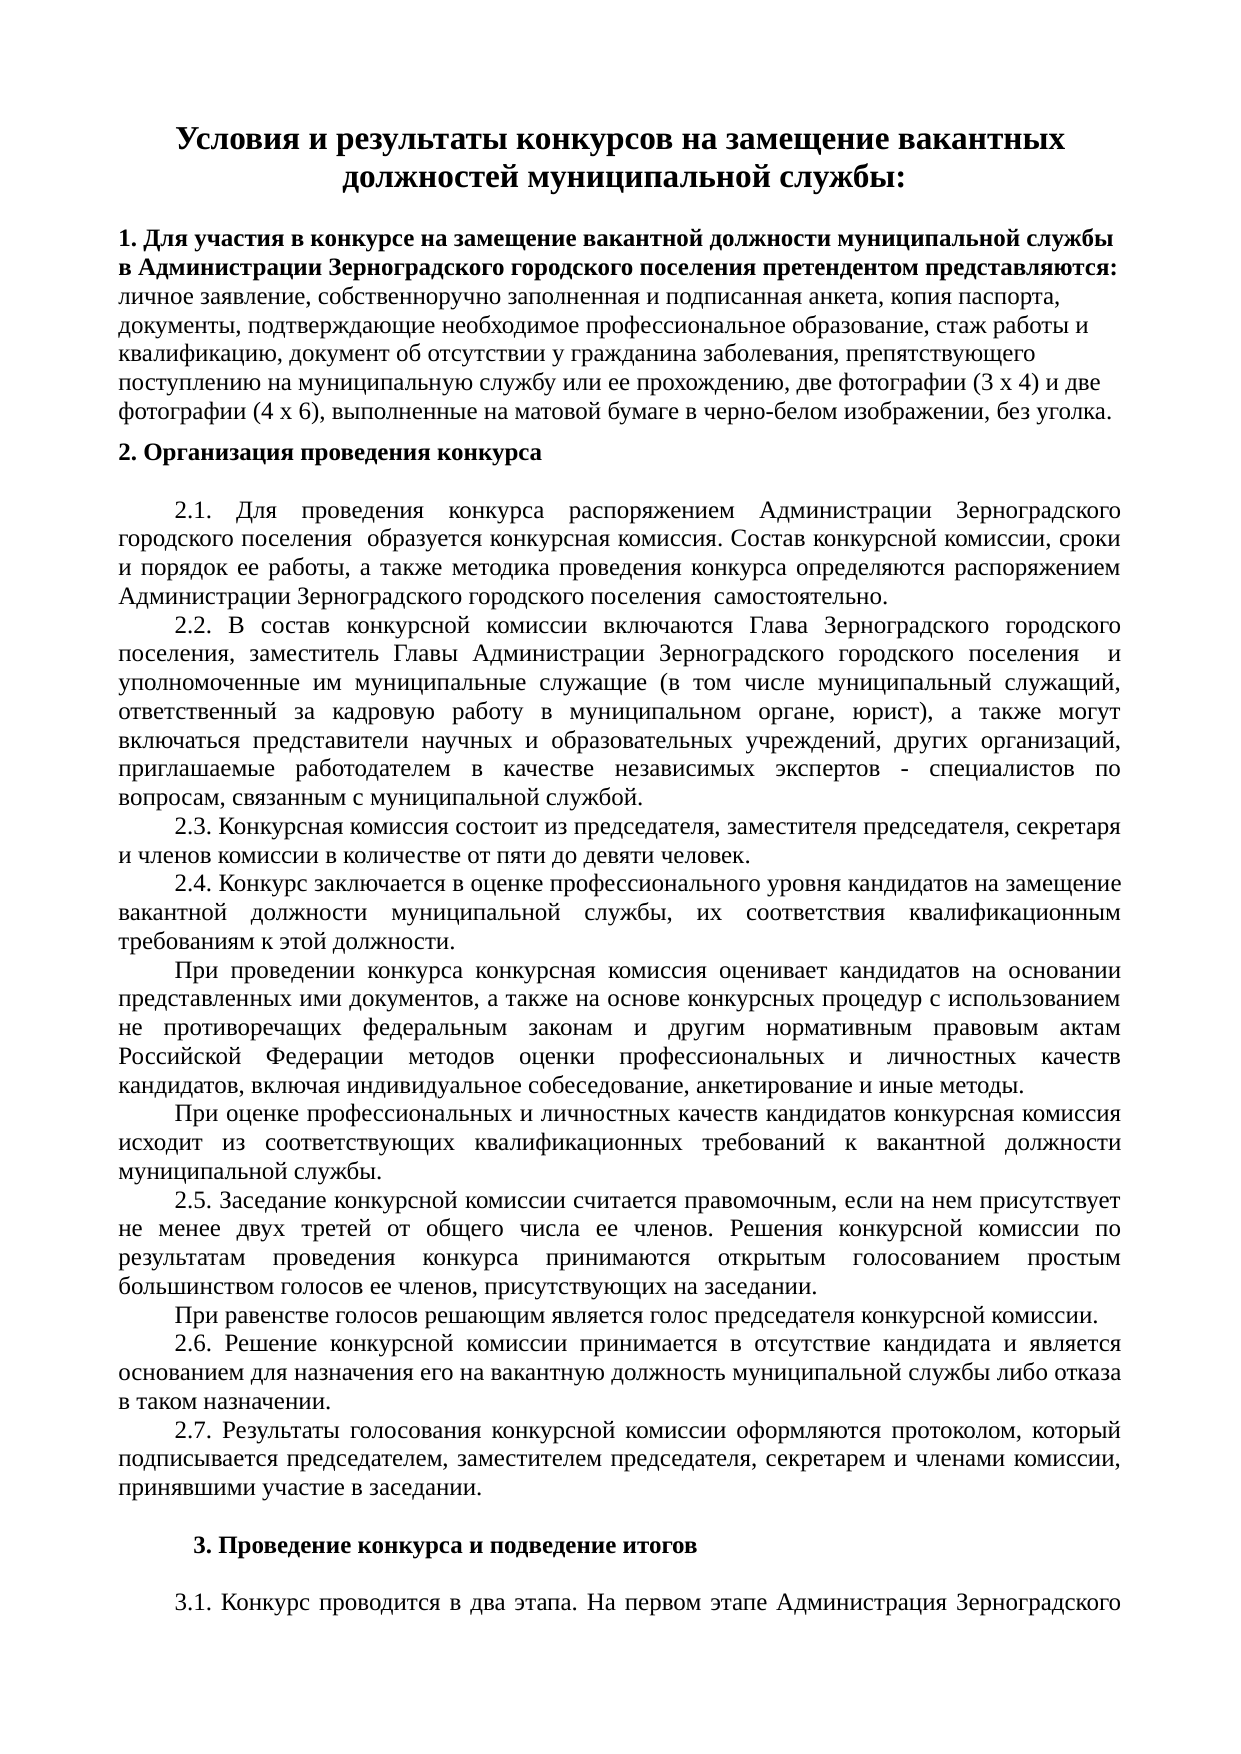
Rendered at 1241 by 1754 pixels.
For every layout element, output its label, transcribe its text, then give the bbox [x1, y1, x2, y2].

text должностей муниципальной службы: [118, 156, 1122, 195]
text При оценке профессиональных и личностных качеств кандидатов конкурсная комиссия исходит из соответствующих квалификационных требований к вакантной должности муниципальной службы. [118, 1098, 1122, 1185]
text 2.2. В состав конкурсной комиссии включаются Глава Зерноградского городского поселения, заместитель Главы Администрации Зерноградского городского поселения и уполномоченные им муниципальные служащие (в том числе муниципальный служащий, ответственный за кадровую работу в муниципальном органе, юрист), а также могут включаться представители научных и образовательных учреждений, других организаций, приглашаемые работодателем в качестве независимых экспертов - специалистов по вопросам, связанным с муниципальной службой. [118, 610, 1122, 811]
text 3.1. Конкурс проводится в два этапа. На первом этапе Администрация Зерноградского [118, 1587, 1122, 1616]
text 3. Проведение конкурса и подведение итогов [118, 1530, 1122, 1558]
text 2.7. Результаты голосования конкурсной комиссии оформляются протоколом, который подписывается председателем, заместителем председателя, секретарем и членами комиссии, принявшими участие в заседании. [118, 1415, 1122, 1501]
text 2.4. Конкурс заключается в оценке профессионального уровня кандидатов на замещение вакантной должности муниципальной службы, их соответствия квалификационным требованиям к этой должности. [118, 868, 1122, 955]
text 2.3. Конкурсная комиссия состоит из председателя, заместителя председателя, секретаря и членов комиссии в количестве от пяти до девяти человек. [118, 811, 1122, 868]
text При проведении конкурса конкурсная комиссия оценивает кандидатов на основании представленных ими документов, а также на основе конкурсных процедур с использованием не противоречащих федеральным законам и другим нормативным правовым актам Российской Федерации методов оценки профессиональных и личностных качеств кандидатов, включая индивидуальное собеседование, анкетирование и иные методы. [118, 955, 1122, 1098]
text 2.5. Заседание конкурсной комиссии считается правомочным, если на нем присутствует не менее двух третей от общего числа ее членов. Решения конкурсной комиссии по результатам проведения конкурса принимаются открытым голосованием простым большинством голосов ее членов, присутствующих на заседании. [118, 1185, 1122, 1300]
text Условия и результаты конкурсов на замещение вакантных [118, 118, 1122, 156]
text 2.6. Решение конкурсной комиссии принимается в отсутствие кандидата и является основанием для назначения его на вакантную должность муниципальной службы либо отказа в таком назначении. [118, 1328, 1122, 1415]
text 1. Для участия в конкурсе на замещение вакантной должности муниципальной службы в Администрации Зерноградского городского поселения претендентом представляются: личное заявление, собственноручно заполненная и подписанная анкета, копия паспорта, документы, подтверждающие необходимое профессиональное образование, стаж работы и квалификацию, документ об отсутствии у гражданина заболевания, препятствующего поступлению на муниципальную службу или ее прохождению, две фотографии (3 х 4) и две фотографии (4 х 6), выполненные на матовой бумаге в черно-белом изображении, без уголка. [118, 223, 1122, 425]
text 2. Организация проведения конкурса [118, 437, 1122, 466]
text 2.1. Для проведения конкурса распоряжением Администрации Зерноградского городского поселения образуется конкурсная комиссия. Состав конкурсной комиссии, сроки и порядок ее работы, а также методика проведения конкурса определяются распоряжением Администрации Зерноградского городского поселения самостоятельно. [118, 495, 1122, 610]
text При равенстве голосов решающим является голос председателя конкурсной комиссии. [118, 1300, 1122, 1328]
